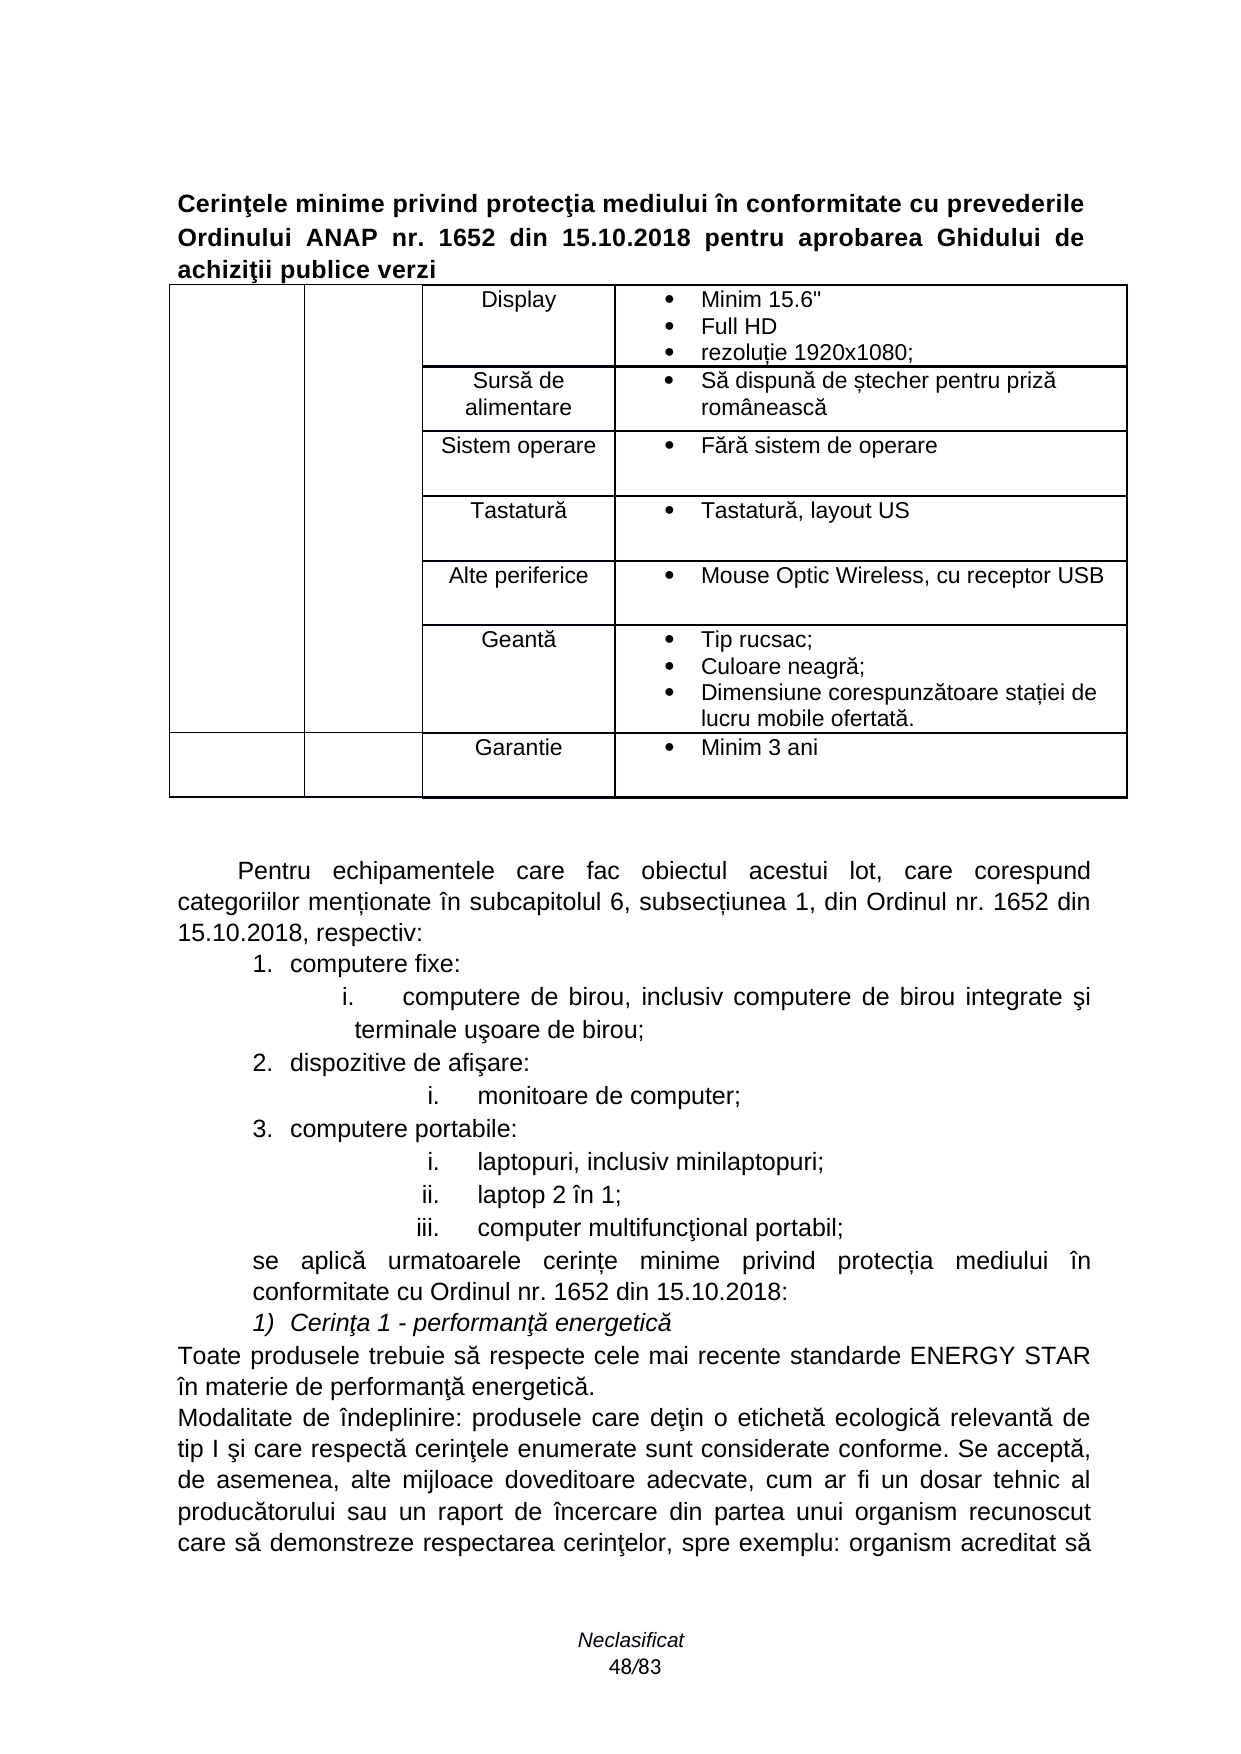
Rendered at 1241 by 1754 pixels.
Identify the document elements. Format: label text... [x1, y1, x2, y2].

table_cell Să dispună de ștecher pentru priză românească [616, 368, 1126, 430]
table_cell Display [423, 286, 614, 365]
table_cell Fără sistem de operare [616, 432, 1126, 495]
table_cell Mouse Optic Wireless, cu receptor USB [616, 562, 1126, 624]
text [177, 177, 1086, 189]
text Modalitate de îndeplinire: produsele care deţin o etichetă ecologică relevantă de tip I şi care respectă cerinţele enumerate sunt considerate conforme. Se acceptă, de asemenea, alte mijloace doveditoare adecvate, cum ar fi un dosar tehnic al producătorului sau un raport de încercare din partea unui organism recunoscut care să demonstreze respectarea cerinţelor, spre exemplu: organism acreditat să [177, 1403, 1092, 1556]
table_cell [170, 733, 304, 796]
text se aplică urmatoarele cerințe minime privind protecția mediului în conformitate cu Ordinul nr. 1652 din 15.10.2018: [252, 1246, 1092, 1306]
text Pentru echipamentele care fac obiectul acestui lot, care corespund categoriilor menționate în subcapitolul 6, subsecțiunea 1, din Ordinul nr. 1652 din 15.10.2018, respectiv: [177, 856, 1092, 947]
table_cell [305, 285, 422, 732]
list Cerinţa 1 - performanţă energetică [252, 1308, 1092, 1337]
table_cell Geantă [423, 626, 614, 732]
list computere portabile: [252, 1114, 1092, 1143]
list computere fixe: [252, 949, 1092, 978]
table_cell Tastatură, layout US [616, 497, 1126, 559]
table_cell [170, 285, 304, 732]
list laptop 2 în 1; [440, 1180, 1092, 1209]
list computere de birou, inclusiv computere de birou integrate şi terminale uşoare de birou; [354, 982, 1092, 1044]
table_cell Alte periferice [423, 562, 614, 624]
table_cell Minim 15.6" Full HD rezoluție 1920x1080; [616, 286, 665, 365]
table_cell Tip rucsac; Culoare neagră; Dimensiune corespunzătoare stației de lucru mobile ofertată. [616, 626, 665, 732]
table_cell [305, 733, 422, 796]
table_cell Sistem operare [423, 432, 614, 495]
table_cell Tastatură [423, 497, 614, 559]
table_cell Sursă de alimentare [423, 368, 614, 430]
text Toate produsele trebuie să respecte cele mai recente standarde ENERGY STAR în materie de performanţă energetică. [177, 1341, 1092, 1401]
list monitoare de computer; [440, 1081, 1092, 1110]
subtitle Cerinţele minime privind protecţia mediului în conformitate cu prevederile Ordinului ANAP nr. 1652 din 15.10.2018 pentru aprobarea Ghidului de achiziţii publice verzi [177, 189, 1086, 284]
table_cell Minim 3 ani [616, 734, 1126, 796]
list dispozitive de afişare: [252, 1048, 1092, 1077]
list computer multifuncţional portabil; [440, 1213, 1092, 1242]
table_cell Garantie [423, 734, 614, 796]
list laptopuri, inclusiv minilaptopuri; [440, 1147, 1092, 1176]
